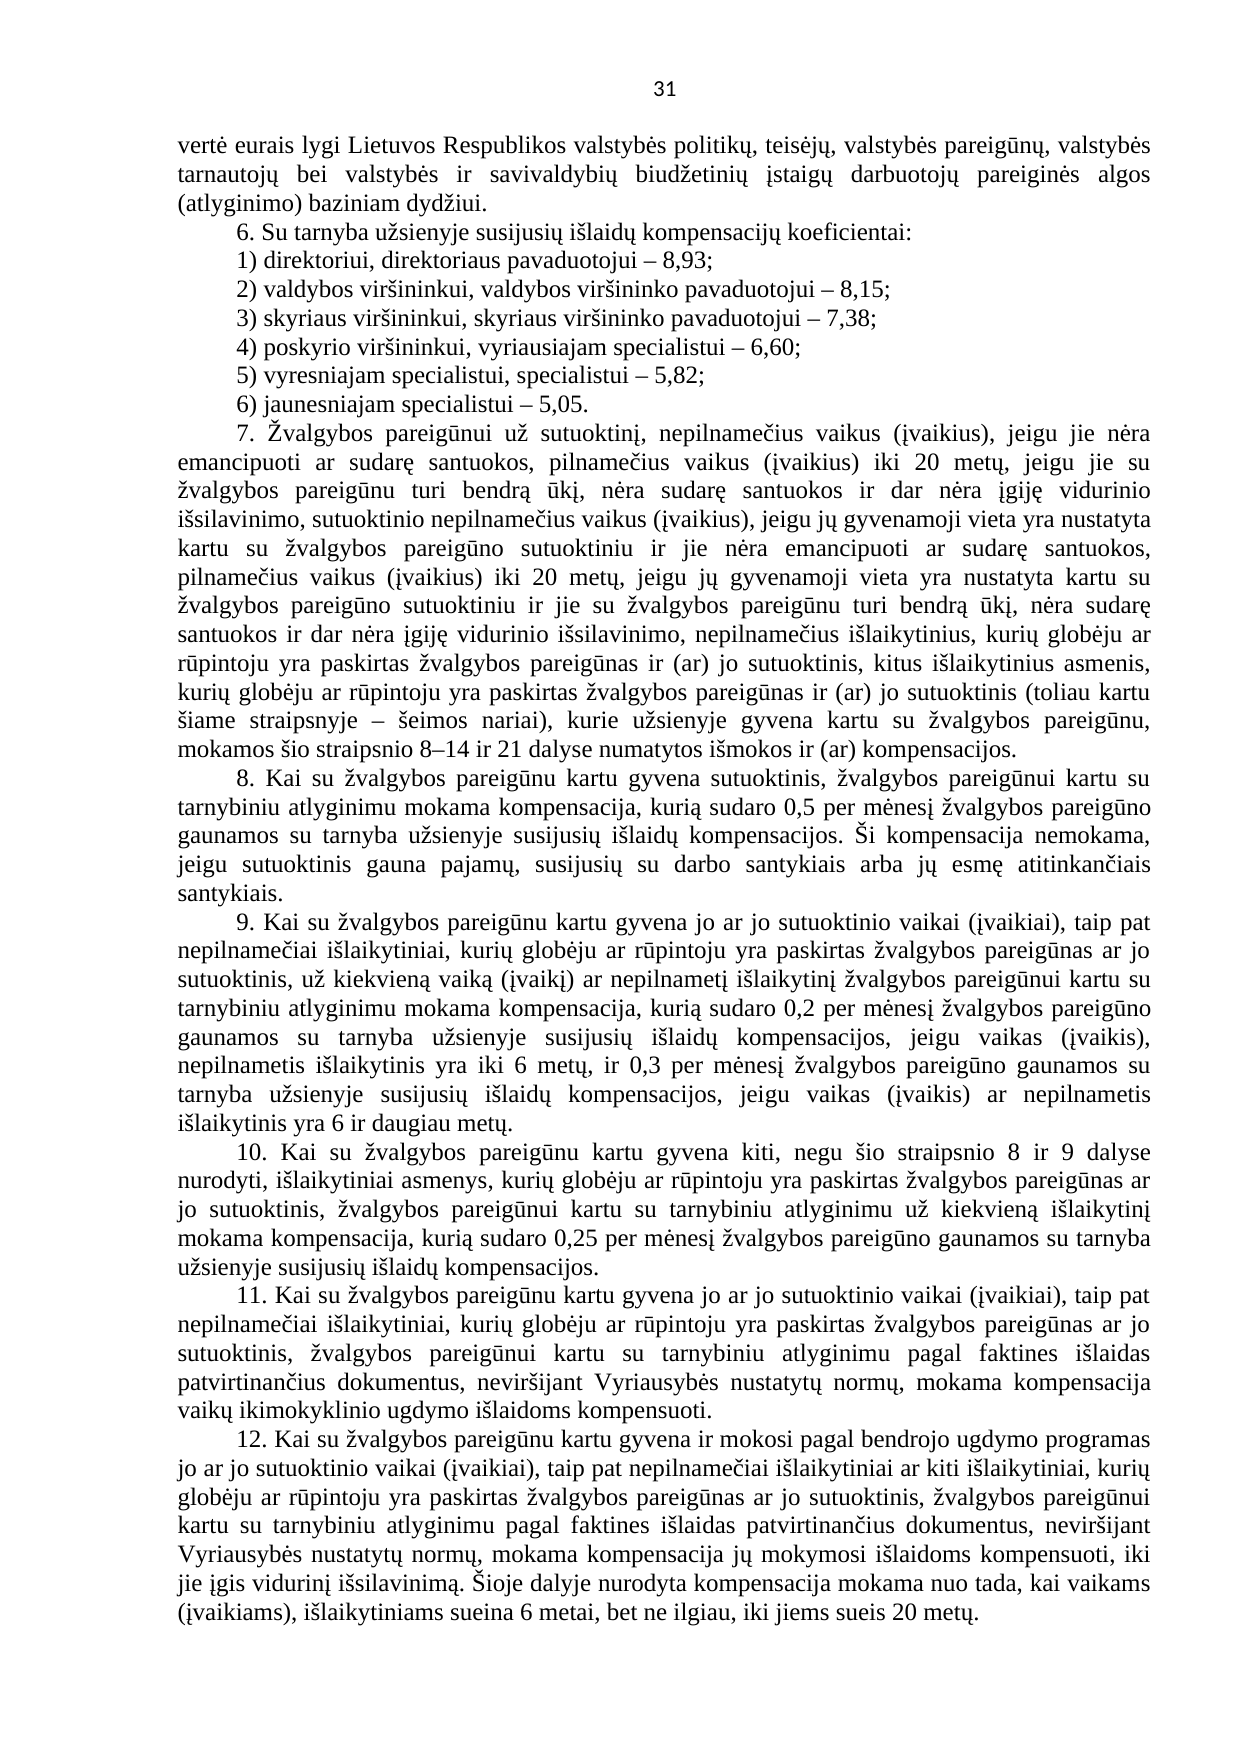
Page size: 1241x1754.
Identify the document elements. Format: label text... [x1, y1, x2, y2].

text 6. Su tarnyba užsienyje susijusių išlaidų kompensacijų koeficientai: [177, 217, 1152, 246]
text 3) skyriaus viršininkui, skyriaus viršininko pavaduotojui – 7,38; [177, 303, 1152, 332]
text 7. Žvalgybos pareigūnui už sutuoktinį, nepilnamečius vaikus (įvaikius), jeigu jie nėra emancipuoti ar sudarę santuokos, pilnamečius vaikus (įvaikius) iki 20 metų, jeigu jie su žvalgybos pareigūnu turi bendrą ūkį, nėra sudarę santuokos ir dar nėra įgiję vidurinio išsilavinimo, sutuoktinio nepilnamečius vaikus (įvaikius), jeigu jų gyvenamoji vieta yra nustatyta kartu su žvalgybos pareigūno sutuoktiniu ir jie nėra emancipuoti ar sudarę santuokos, pilnamečius vaikus (įvaikius) iki 20 metų, jeigu jų gyvenamoji vieta yra nustatyta kartu su žvalgybos pareigūno sutuoktiniu ir jie su žvalgybos pareigūnu turi bendrą ūkį, nėra sudarę santuokos ir dar nėra įgiję vidurinio išsilavinimo, nepilnamečius išlaikytinius, kurių globėju ar rūpintoju yra paskirtas žvalgybos pareigūnas ir (ar) jo sutuoktinis, kitus išlaikytinius asmenis, kurių globėju ar rūpintoju yra paskirtas žvalgybos pareigūnas ir (ar) jo sutuoktinis (toliau kartu šiame straipsnyje – šeimos nariai), kurie užsienyje gyvena kartu su žvalgybos pareigūnu, mokamos šio straipsnio 8–14 ir 21 dalyse numatytos išmokos ir (ar) kompensacijos. [177, 418, 1152, 763]
text 10. Kai su žvalgybos pareigūnu kartu gyvena kiti, negu šio straipsnio 8 ir 9 dalyse nurodyti, išlaikytiniai asmenys, kurių globėju ar rūpintoju yra paskirtas žvalgybos pareigūnas ar jo sutuoktinis, žvalgybos pareigūnui kartu su tarnybiniu atlyginimu už kiekvieną išlaikytinį mokama kompensacija, kurią sudaro 0,25 per mėnesį žvalgybos pareigūno gaunamos su tarnyba užsienyje susijusių išlaidų kompensacijos. [177, 1137, 1152, 1281]
text 6) jaunesniajam specialistui – 5,05. [177, 389, 1152, 418]
text 12. Kai su žvalgybos pareigūnu kartu gyvena ir mokosi pagal bendrojo ugdymo programas jo ar jo sutuoktinio vaikai (įvaikiai), taip pat nepilnamečiai išlaikytiniai ar kiti išlaikytiniai, kurių globėju ar rūpintoju yra paskirtas žvalgybos pareigūnas ar jo sutuoktinis, žvalgybos pareigūnui kartu su tarnybiniu atlyginimu pagal faktines išlaidas patvirtinančius dokumentus, neviršijant Vyriausybės nustatytų normų, mokama kompensacija jų mokymosi išlaidoms kompensuoti, iki jie įgis vidurinį išsilavinimą. Šioje dalyje nurodyta kompensacija mokama nuo tada, kai vaikams (įvaikiams), išlaikytiniams sueina 6 metai, bet ne ilgiau, iki jiems sueis 20 metų. [177, 1424, 1152, 1626]
text 1) direktoriui, direktoriaus pavaduotojui – 8,93; [177, 246, 1152, 274]
text vertė eurais lygi Lietuvos Respublikos valstybės politikų, teisėjų, valstybės pareigūnų, valstybės tarnautojų bei valstybės ir savivaldybių biudžetinių įstaigų darbuotojų pareiginės algos (atlyginimo) baziniam dydžiui. [177, 131, 1152, 217]
text 4) poskyrio viršininkui, vyriausiajam specialistui – 6,60; [177, 332, 1152, 361]
text 8. Kai su žvalgybos pareigūnu kartu gyvena sutuoktinis, žvalgybos pareigūnui kartu su tarnybiniu atlyginimu mokama kompensacija, kurią sudaro 0,5 per mėnesį žvalgybos pareigūno gaunamos su tarnyba užsienyje susijusių išlaidų kompensacijos. Ši kompensacija nemokama, jeigu sutuoktinis gauna pajamų, susijusių su darbo santykiais arba jų esmę atitinkančiais santykiais. [177, 763, 1152, 907]
text 2) valdybos viršininkui, valdybos viršininko pavaduotojui – 8,15; [177, 274, 1152, 303]
text 11. Kai su žvalgybos pareigūnu kartu gyvena jo ar jo sutuoktinio vaikai (įvaikiai), taip pat nepilnamečiai išlaikytiniai, kurių globėju ar rūpintoju yra paskirtas žvalgybos pareigūnas ar jo sutuoktinis, žvalgybos pareigūnui kartu su tarnybiniu atlyginimu pagal faktines išlaidas patvirtinančius dokumentus, neviršijant Vyriausybės nustatytų normų, mokama kompensacija vaikų ikimokyklinio ugdymo išlaidoms kompensuoti. [177, 1281, 1152, 1424]
text 9. Kai su žvalgybos pareigūnu kartu gyvena jo ar jo sutuoktinio vaikai (įvaikiai), taip pat nepilnamečiai išlaikytiniai, kurių globėju ar rūpintoju yra paskirtas žvalgybos pareigūnas ar jo sutuoktinis, už kiekvieną vaiką (įvaikį) ar nepilnametį išlaikytinį žvalgybos pareigūnui kartu su tarnybiniu atlyginimu mokama kompensacija, kurią sudaro 0,2 per mėnesį žvalgybos pareigūno gaunamos su tarnyba užsienyje susijusių išlaidų kompensacijos, jeigu vaikas (įvaikis), nepilnametis išlaikytinis yra iki 6 metų, ir 0,3 per mėnesį žvalgybos pareigūno gaunamos su tarnyba užsienyje susijusių išlaidų kompensacijos, jeigu vaikas (įvaikis) ar nepilnametis išlaikytinis yra 6 ir daugiau metų. [177, 907, 1152, 1137]
text 5) vyresniajam specialistui, specialistui – 5,82; [177, 361, 1152, 389]
